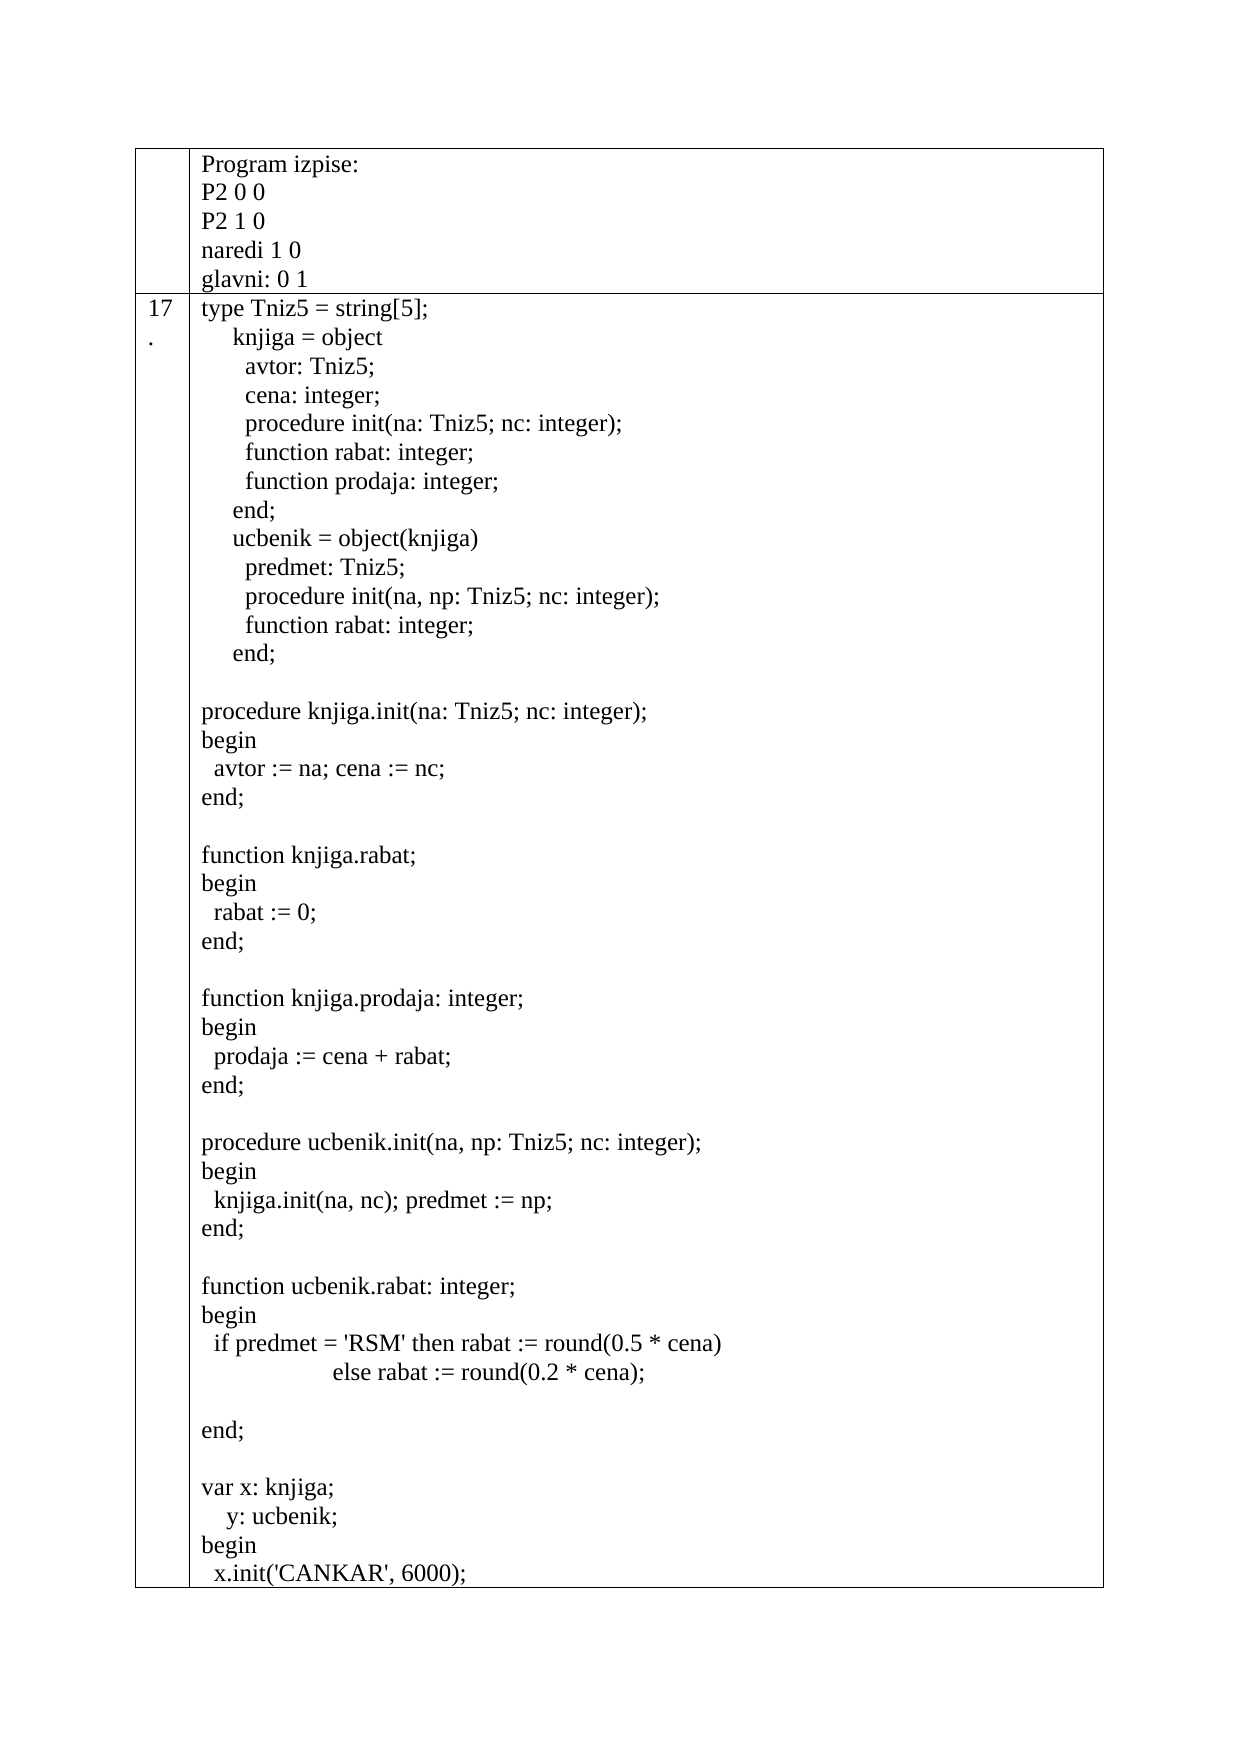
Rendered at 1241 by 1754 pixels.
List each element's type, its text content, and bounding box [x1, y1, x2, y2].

table_cell type Tniz5 = string[5]; knjiga = object avtor: Tniz5; cena: integer; procedure init(na: Tniz5; nc: integer); function rabat: integer; function prodaja: integer; end; ucbenik = object(knjiga) predmet: Tniz5; procedure init(na, np: Tniz5; nc: integer); function rabat: integer; end; procedure knjiga.init(na: Tniz5; nc: integer); begin avtor := na; cena := nc; end; function knjiga.rabat; begin rabat := 0; end; function knjiga.prodaja: integer; begin prodaja := cena + rabat; end; procedure ucbenik.init(na, np: Tniz5; nc: integer); begin knjiga.init(na, nc); predmet := np; end; function ucbenik.rabat: integer; begin if predmet = 'RSM' then rabat := round(0.5 * cena) else rabat := round(0.2 * cena); end; var x: knjiga; y: ucbenik; begin x.init('CANKAR', 6000); [190, 294, 1103, 1587]
table_cell Program izpise: P2 0 0 P2 1 0 naredi 1 0 glavni: 0 1 [190, 149, 1103, 292]
table_cell 17. [136, 294, 189, 1587]
table_cell [136, 149, 189, 292]
